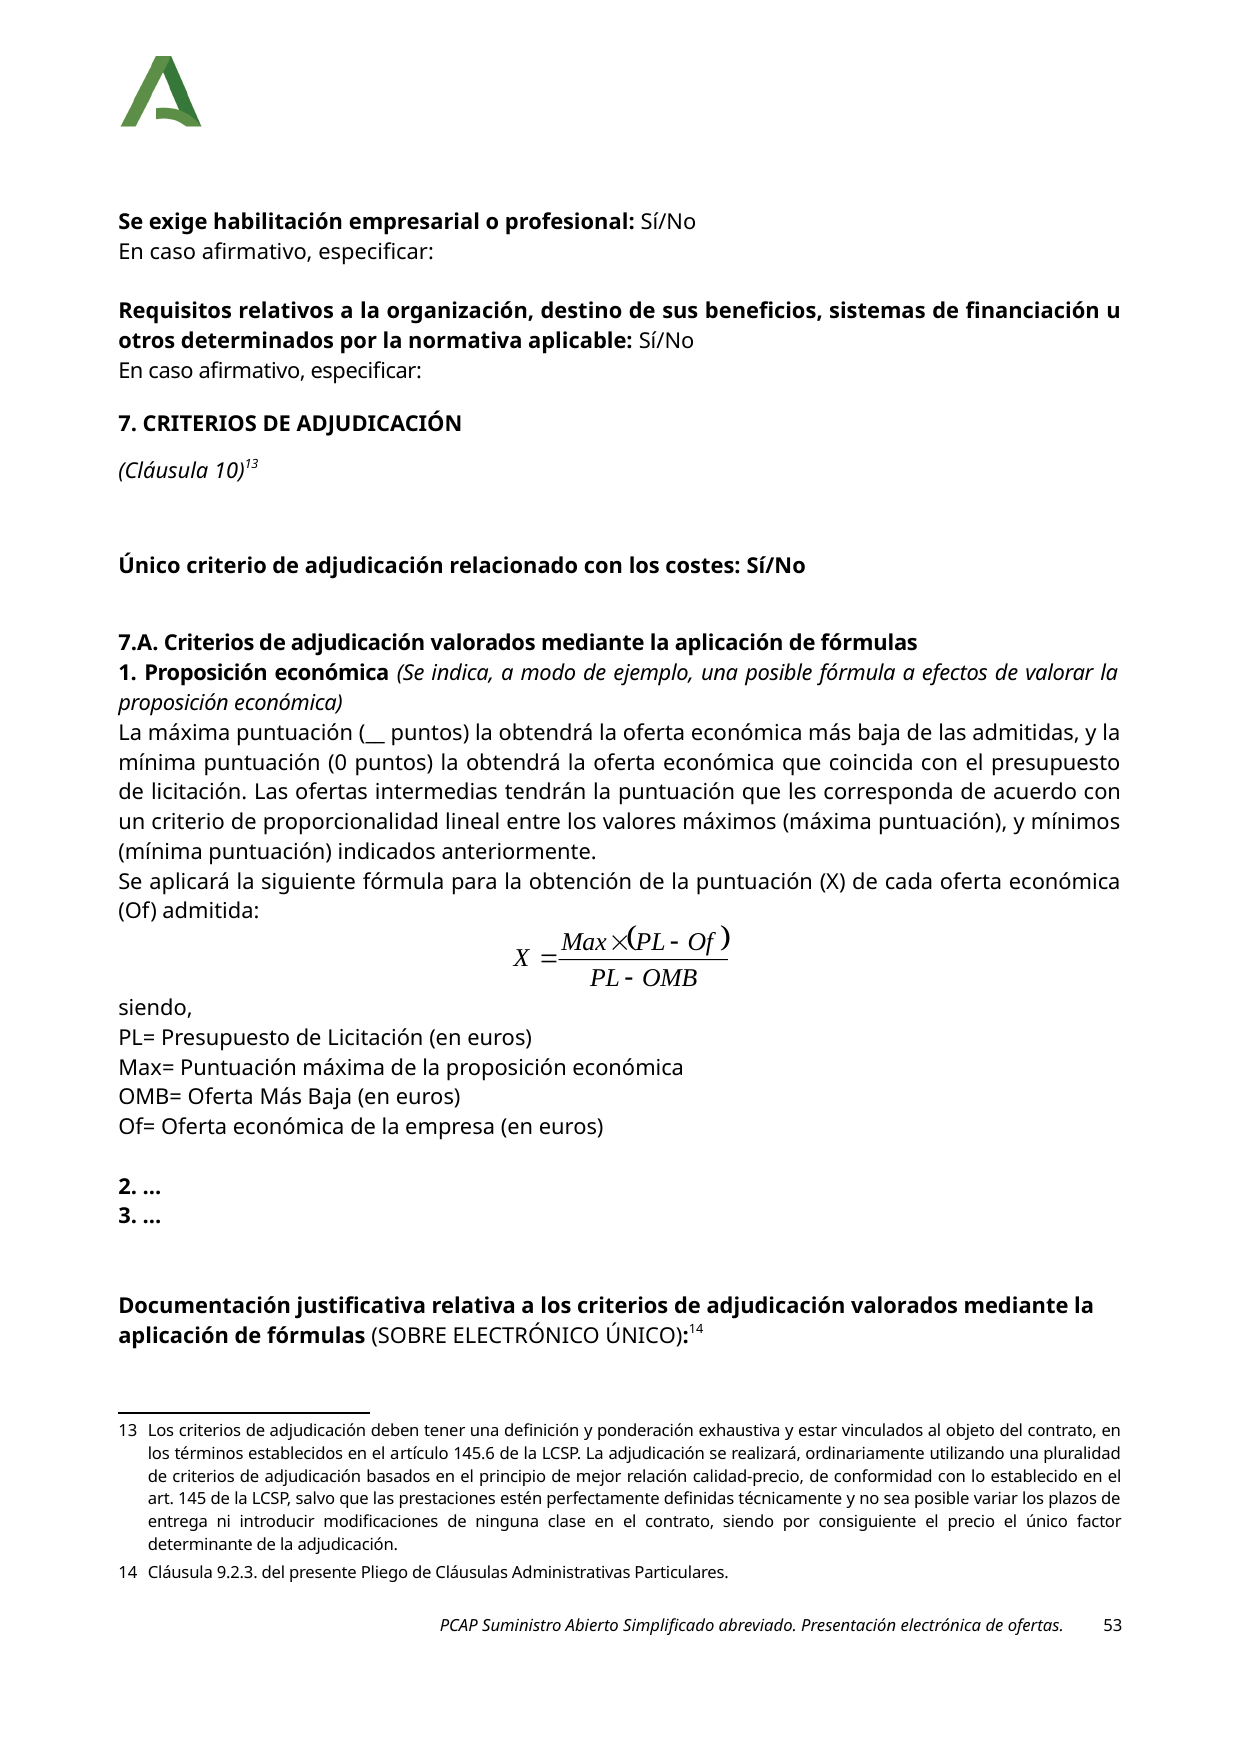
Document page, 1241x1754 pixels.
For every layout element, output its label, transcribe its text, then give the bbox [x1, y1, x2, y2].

text Se aplicará la siguiente fórmula para la obtención de la puntuación (X) de cada oferta económica (Of) admitida: [118, 866, 1122, 925]
text 7.A. Criterios de adjudicación valorados mediante la aplicación de fórmulas [118, 627, 1122, 657]
text Se exige habilitación empresarial o profesional: Sí/No [118, 206, 1122, 236]
text La máxima puntuación (__ puntos) la obtendrá la oferta económica más baja de las admitidas, y la mínima puntuación (0 puntos) la obtendrá la oferta económica que coincida con el presupuesto de licitación. Las ofertas intermedias tendrán la puntuación que les corresponda de acuerdo con un criterio de proporcionalidad lineal entre los valores máximos (máxima puntuación), y mínimos (mínima puntuación) indicados anteriormente. [118, 717, 1122, 866]
text Documentación justificativa relativa a los criterios de adjudicación valorados mediante la aplicación de fórmulas (SOBRE ELECTRÓNICO ÚNICO): [118, 1290, 1122, 1349]
text Requisitos relativos a la organización, destino de sus beneficios, sistemas de financiación u otros determinados por la normativa aplicable: Sí/No [118, 296, 1122, 355]
text 3. ... [118, 1201, 1122, 1230]
text OMB= Oferta Más Baja (en euros) [118, 1081, 1122, 1111]
text siendo, [118, 992, 1122, 1022]
text 7. CRITERIOS DE ADJUDICACIÓN [118, 408, 1122, 437]
text 2. ... [118, 1171, 1122, 1201]
text PL= Presupuesto de Licitación (en euros) [118, 1022, 1122, 1052]
text En caso afirmativo, especificar: [118, 236, 1122, 266]
text 1. Proposición económica (Se indica, a modo de ejemplo, una posible fórmula a efectos de valorar la proposición económica) [118, 657, 1122, 717]
text Único criterio de adjudicación relacionado con los costes: Sí/No [118, 550, 1122, 580]
text (Cláusula 10) [118, 455, 1122, 485]
text Of= Oferta económica de la empresa (en euros) [118, 1111, 1122, 1141]
picture [116, 52, 205, 131]
text En caso afirmativo, especificar: [118, 355, 1122, 385]
text Cláusula 9.2.3. del presente Pliego de Cláusulas Administrativas Particulares. [118, 1561, 1122, 1584]
text Los criterios de adjudicación deben tener una definición y ponderación exhaustiva y estar vinculados al objeto del contrato, en los términos establecidos en el artículo 145.6 de la LCSP. La adjudicación se realizará, ordinariamente utilizando una pluralidad de criterios de adjudicación basados en el principio de mejor relación calidad-precio, de conformidad con lo establecido en el art. 145 de la LCSP, salvo que las prestaciones estén perfectamente definidas técnicamente y no sea posible variar los plazos de entrega ni introducir modificaciones de ninguna clase en el contrato, siendo por consiguiente el precio el único factor determinante de la adjudicación. [118, 1419, 1122, 1555]
text Max= Puntuación máxima de la proposición económica [118, 1052, 1122, 1081]
